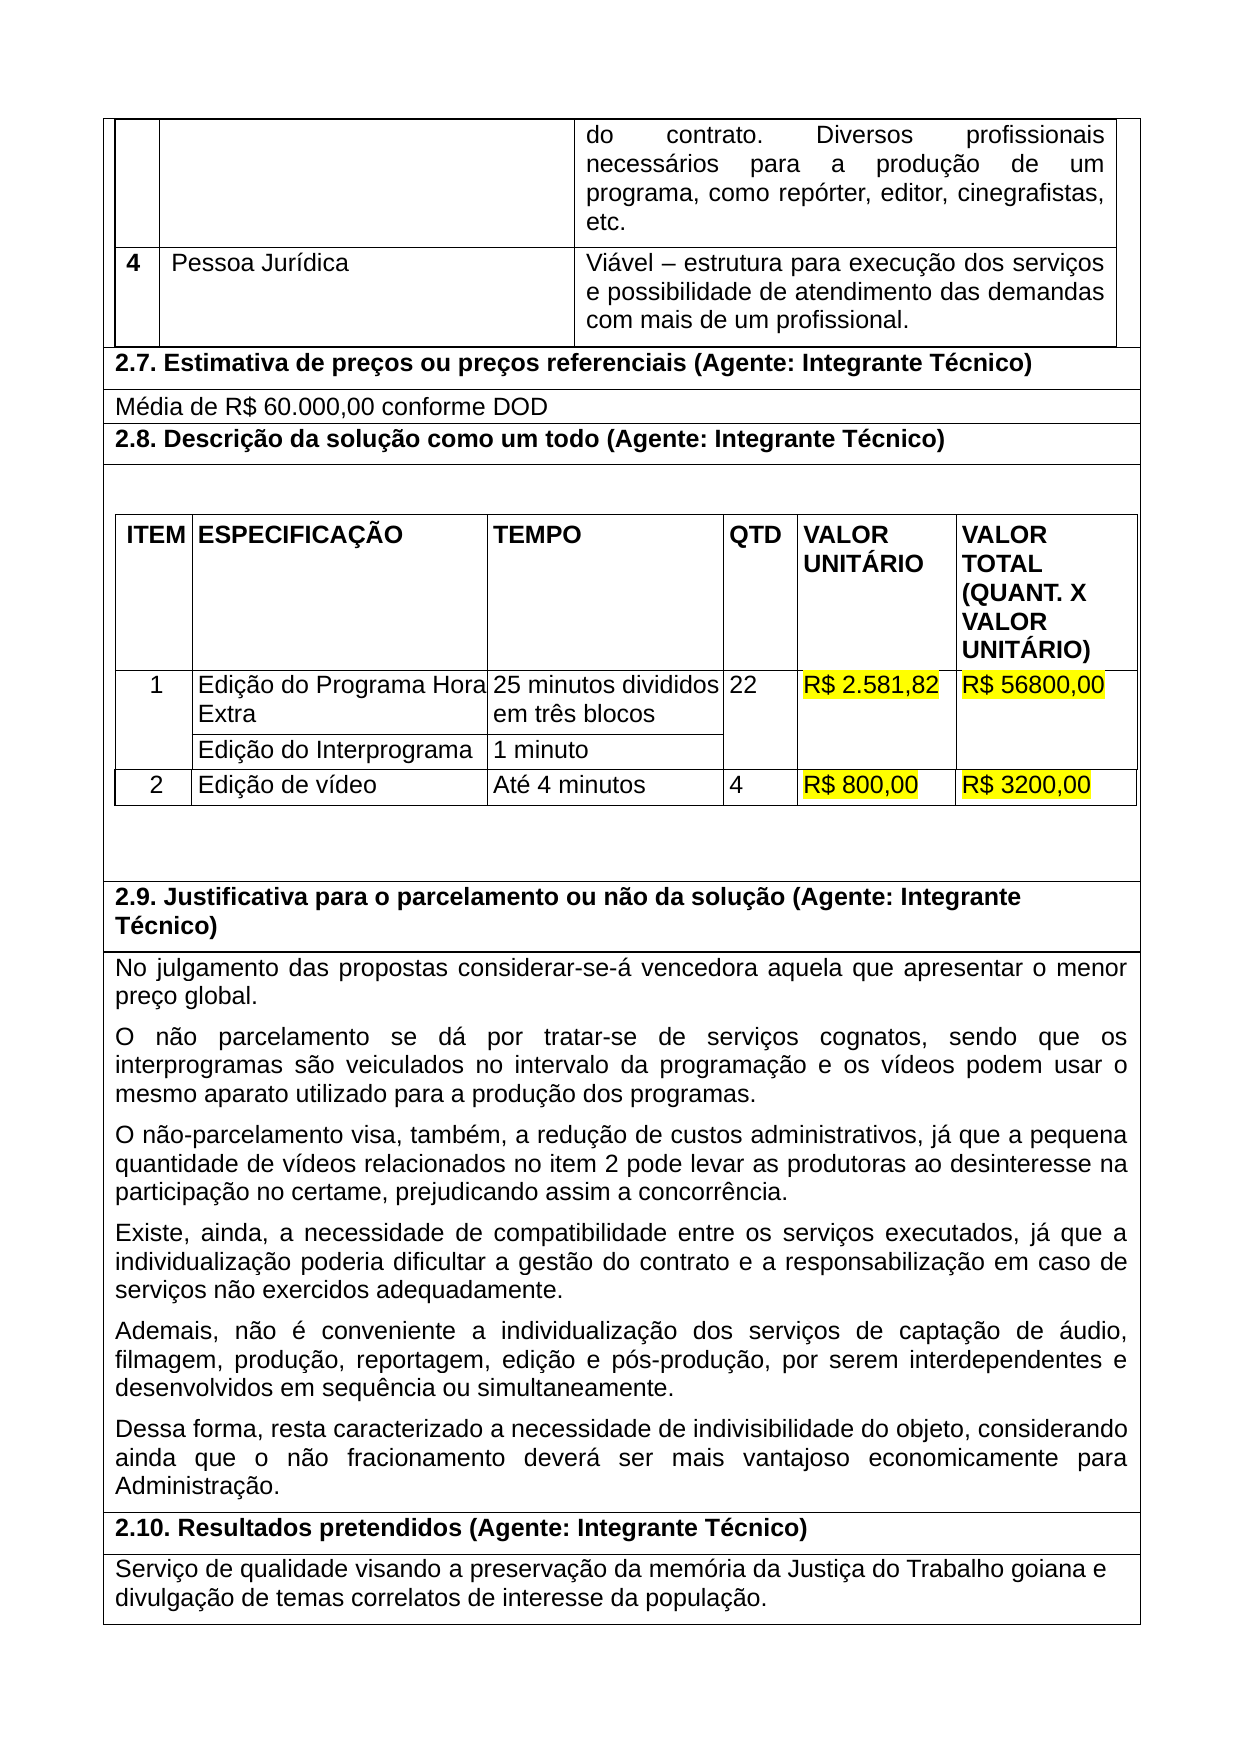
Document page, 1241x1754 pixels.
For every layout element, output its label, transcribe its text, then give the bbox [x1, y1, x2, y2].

table_cell Pessoa Jurídica [160, 248, 574, 346]
table_header ESPECIFICAÇÃO [193, 515, 487, 670]
table_cell 2.9. Justificativa para o parcelamento ou não da solução (Agente: Integrante Técnico) [104, 882, 1140, 951]
table_cell Edição do Programa Hora Extra [193, 671, 487, 734]
table_cell [104, 119, 114, 347]
table_cell 2 [116, 770, 191, 805]
table_header VALOR UNITÁRIO [798, 515, 956, 670]
table_cell No julgamento das propostas considerar-se-á vencedora aquela que apresentar o menor preço global. O não parcelamento se dá por tratar-se de serviços cognatos, sendo que os interprogramas são veiculados no intervalo da programação e os vídeos podem usar o mesmo aparato utilizado para a produção dos programas. O não-parcelamento visa, também, a redução de custos administrativos, já que a pequena quantidade de vídeos relacionados no item 2 pode levar as produtoras ao desinteresse na participação no certame, prejudicando assim a concorrência. Existe, ainda, a necessidade de compatibilidade entre os serviços executados, já que a individualização poderia dificultar a gestão do contrato e a responsabilização em caso de serviços não exercidos adequadamente. Ademais, não é conveniente a individualização dos serviços de captação de áudio, filmagem, produção, reportagem, edição e pós-produção, por serem interdependentes e desenvolvidos em sequência ou simultaneamente. Dessa forma, resta caracterizado a necessidade de indivisibilidade do objeto, considerando ainda que o não fracionamento deverá ser mais vantajoso economicamente para Administração. [104, 953, 1140, 1512]
table_header VALOR TOTAL (QUANT. X VALOR UNITÁRIO) [957, 515, 1137, 670]
table_cell 2.7. Estimativa de preços ou preços referenciais (Agente: Integrante Técnico) [104, 348, 1140, 389]
table_cell 1 [116, 671, 192, 769]
table_cell R$ 2.581,82 [798, 671, 956, 769]
table_cell Edição de vídeo [192, 770, 487, 805]
table_cell [116, 120, 159, 247]
table_cell Média de R$ 60.000,00 conforme DOD [104, 390, 1140, 423]
table_cell 2.10. Resultados pretendidos (Agente: Integrante Técnico) [104, 1513, 1140, 1553]
table_cell do contrato. Diversos profissionais necessários para a produção de um programa, como repórter, editor, cinegrafistas, etc. [575, 120, 1116, 247]
table_header QTD [724, 515, 797, 670]
table_cell [160, 120, 574, 247]
table_cell Edição do Interprograma [193, 735, 487, 769]
table_cell R$ 3200,00 [956, 770, 1136, 805]
table_cell 22 [724, 671, 797, 769]
table_cell R$ 800,00 [798, 770, 955, 805]
table_cell Viável – estrutura para execução dos serviços e possibilidade de atendimento das demandas com mais de um profissional. [575, 248, 1116, 346]
table_cell 4 [724, 770, 797, 805]
table_cell [1117, 119, 1140, 347]
table_cell 2.8. Descrição da solução como um todo (Agente: Integrante Técnico) [104, 424, 1140, 464]
table_cell [104, 465, 1140, 881]
table_cell Serviço de qualidade visando a preservação da memória da Justiça do Trabalho goiana e divulgação de temas correlatos de interesse da população. [104, 1555, 1140, 1624]
table_cell 4 [116, 248, 159, 346]
table_cell 1 minuto [488, 735, 723, 769]
table_cell 25 minutos divididos em três blocos [488, 671, 723, 734]
table_header TEMPO [488, 515, 723, 670]
table_cell Até 4 minutos [488, 770, 723, 805]
table_cell R$ 56800,00 [957, 671, 1137, 769]
table_header ITEM [116, 515, 192, 670]
